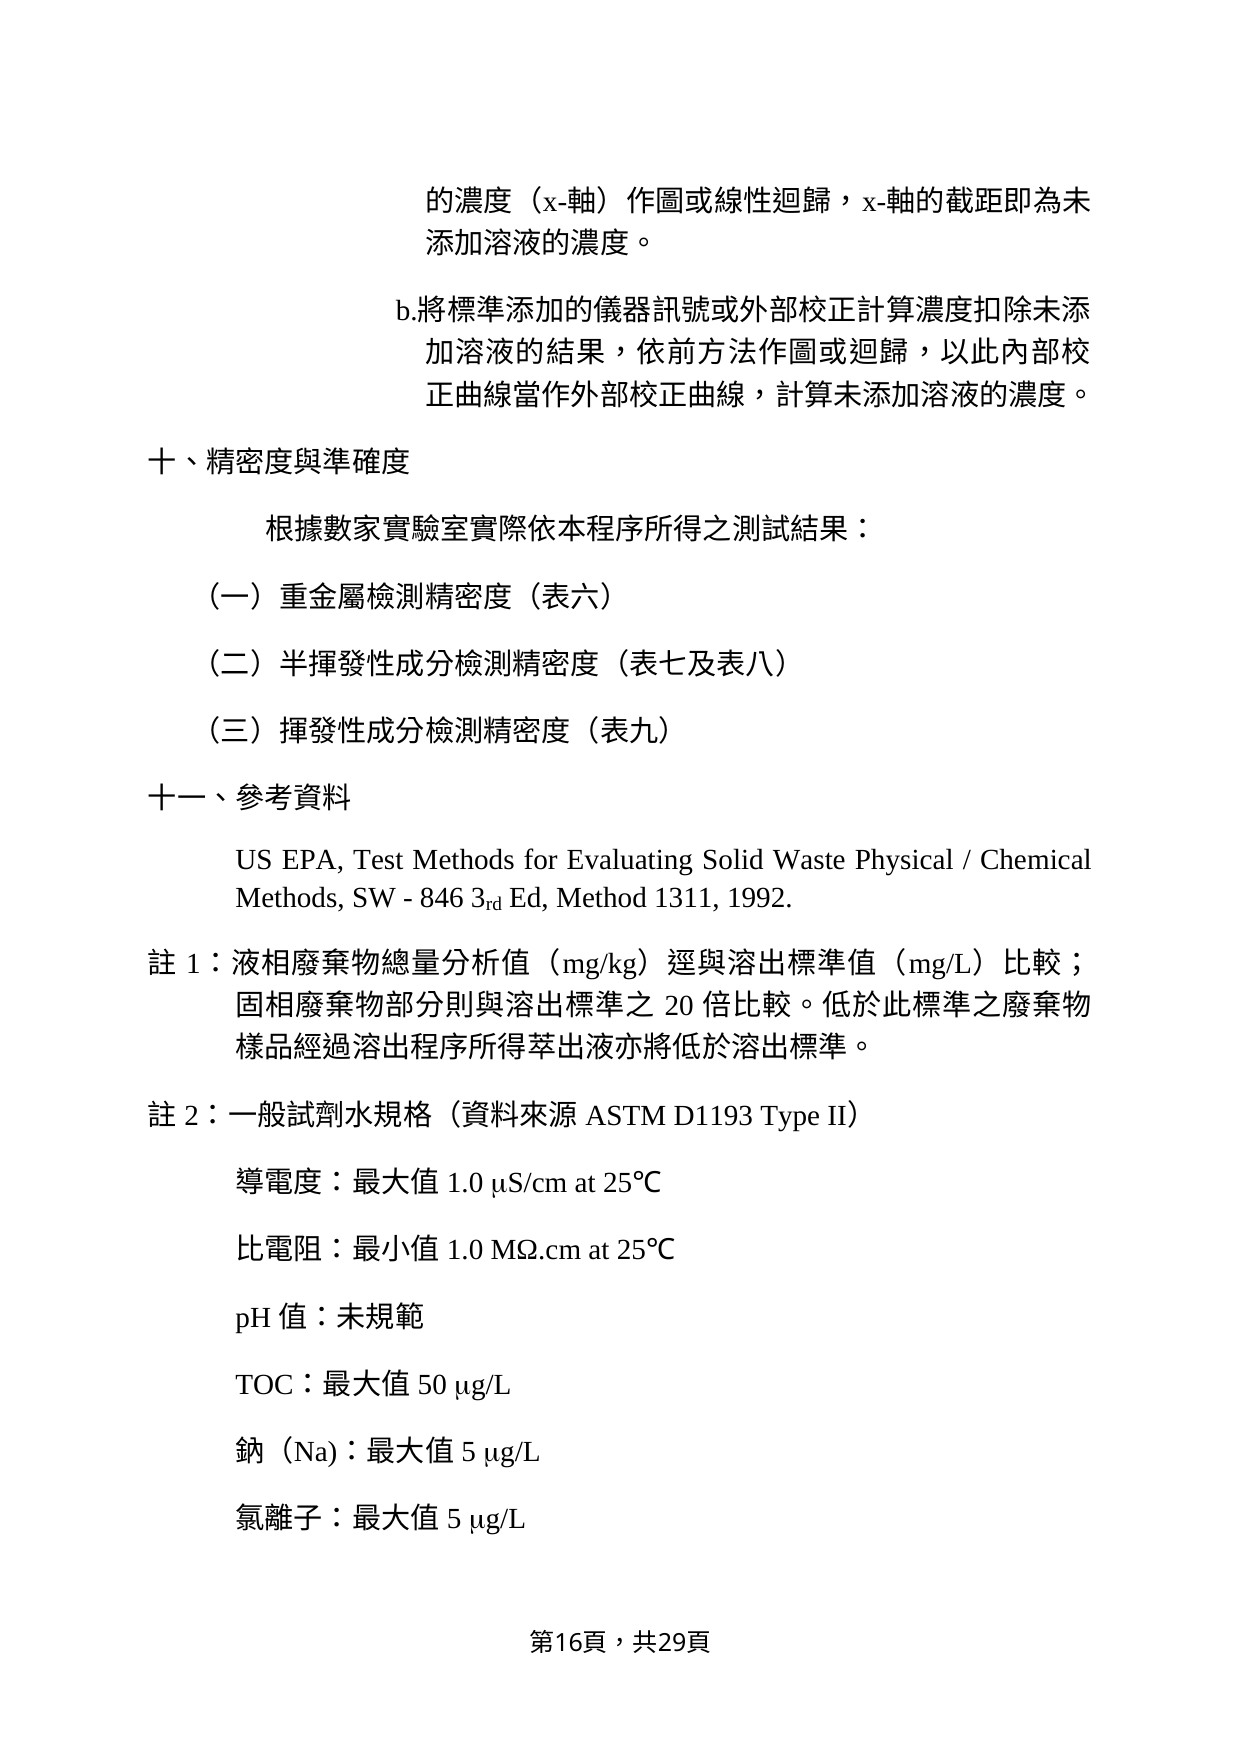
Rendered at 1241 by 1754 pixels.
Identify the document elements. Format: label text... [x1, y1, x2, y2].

text 根據數家實驗室實際依本程序所得之測試結果： [207, 506, 1092, 548]
text 註 1：液相廢棄物總量分析值（mg/kg）逕與溶出標準值（mg/L）比較；固相廢棄物部分則與溶出標準之 20 倍比較。低於此標準之廢棄物樣品經過溶出程序所得萃出液亦將低於溶出標準。 [148, 939, 1092, 1066]
text （三）揮發性成分檢測精密度（表九） [191, 708, 1092, 750]
text 註 2：一般試劑水規格（資料來源 ASTM D1193 Type II） [148, 1091, 1092, 1133]
text 氯離子：最大值 5 g/L [215, 1495, 1092, 1537]
text 導電度：最大值 1.0 S/cm at 25℃ [215, 1158, 1092, 1201]
text 十一、參考資料 [148, 775, 1092, 817]
text 的濃度（x-軸）作圖或線性迴歸，x-軸的截距即為未添加溶液的濃度。 [396, 177, 1092, 262]
text （二）半揮發性成分檢測精密度（表七及表八） [191, 641, 1092, 683]
text 鈉（Na)：最大值 5 g/L [215, 1428, 1092, 1470]
text b.將標準添加的儀器訊號或外部校正計算濃度扣除未添加溶液的結果，依前方法作圖或迴歸，以此內部校正曲線當作外部校正曲線，計算未添加溶液的濃度。 [396, 287, 1092, 414]
text （一）重金屬檢測精密度（表六） [191, 573, 1092, 616]
text TOC：最大值 50 g/L [215, 1361, 1092, 1403]
text 十、精密度與準確度 [148, 439, 1092, 481]
text US EPA, Test Methods for Evaluating Solid Waste Physical / Chemical Methods, SW - 846 3rd Ed, Method 1311, 1992. [235, 842, 1092, 914]
text pH 值：未規範 [215, 1293, 1092, 1336]
text 比電阻：最小值 1.0 MΩ.cm at 25℃ [215, 1226, 1092, 1268]
